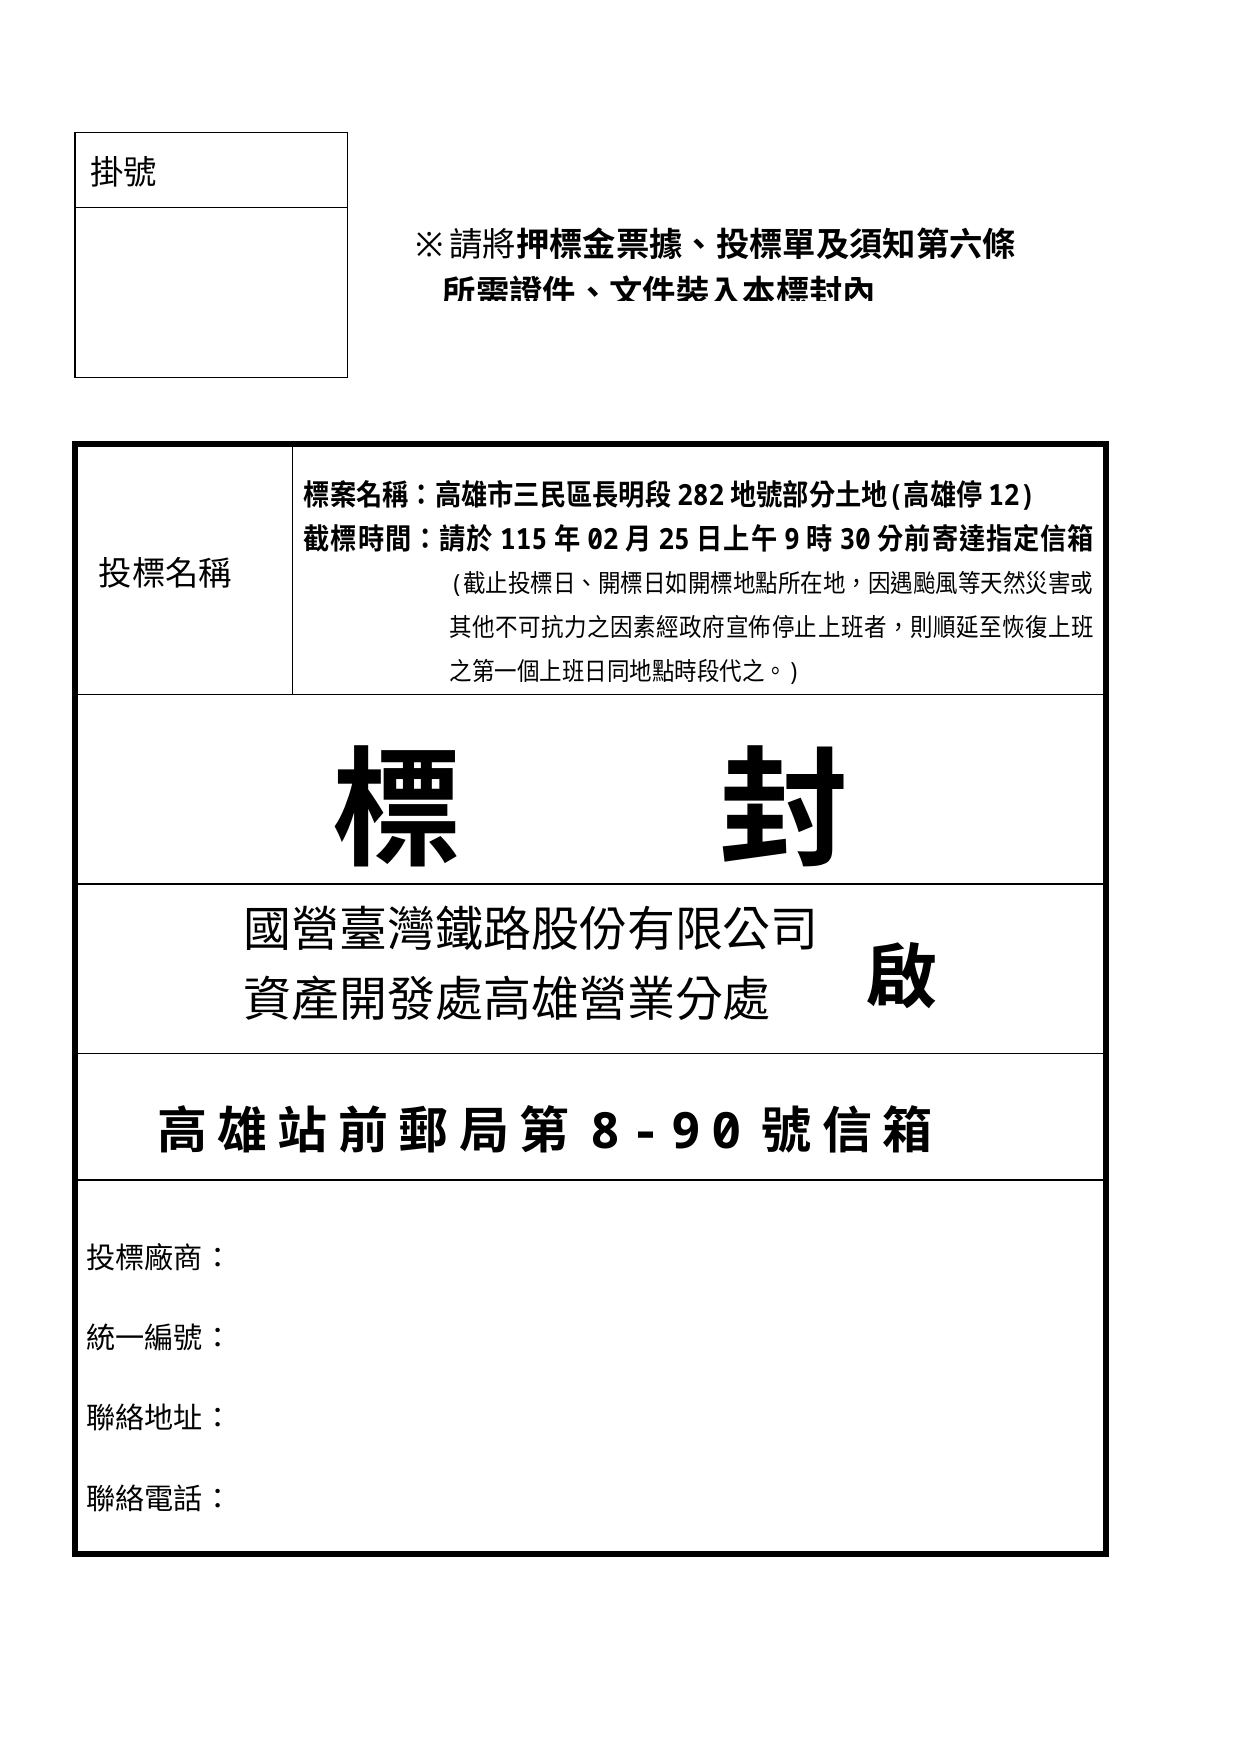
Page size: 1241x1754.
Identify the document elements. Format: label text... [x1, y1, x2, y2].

text ※請將押標金票據、投標單及須知第六條 [409, 217, 1086, 266]
table_cell 標 封 [78, 695, 1103, 883]
table_header 投標名稱 [78, 447, 292, 694]
table_header 掛號 [76, 133, 347, 207]
table_cell 高雄站前郵局第8-90號信箱 [78, 1054, 1103, 1179]
table_header 標案名稱：高雄市三民區長明段282地號部分土地(高雄停12) 截標時間：請於115年02月25日上午9時30分前寄達指定信箱(截止投標日、開標日如開標地點所在地，因遇颱風等天然災害或其他不可抗力之因素經政府宣佈停止上班者，則順延至恢復上班之第一個上班日同地點時段代之。) [293, 447, 1103, 694]
table_cell [76, 208, 347, 377]
text 所需證件、文件裝入本標封內 [409, 266, 1086, 300]
table_cell 國營臺灣鐵路股份有限公司資產開發處高雄營業分處 啟 [78, 885, 1103, 1053]
table_cell 投標廠商： 統一編號： 聯絡地址： 聯絡電話： [78, 1181, 1103, 1551]
